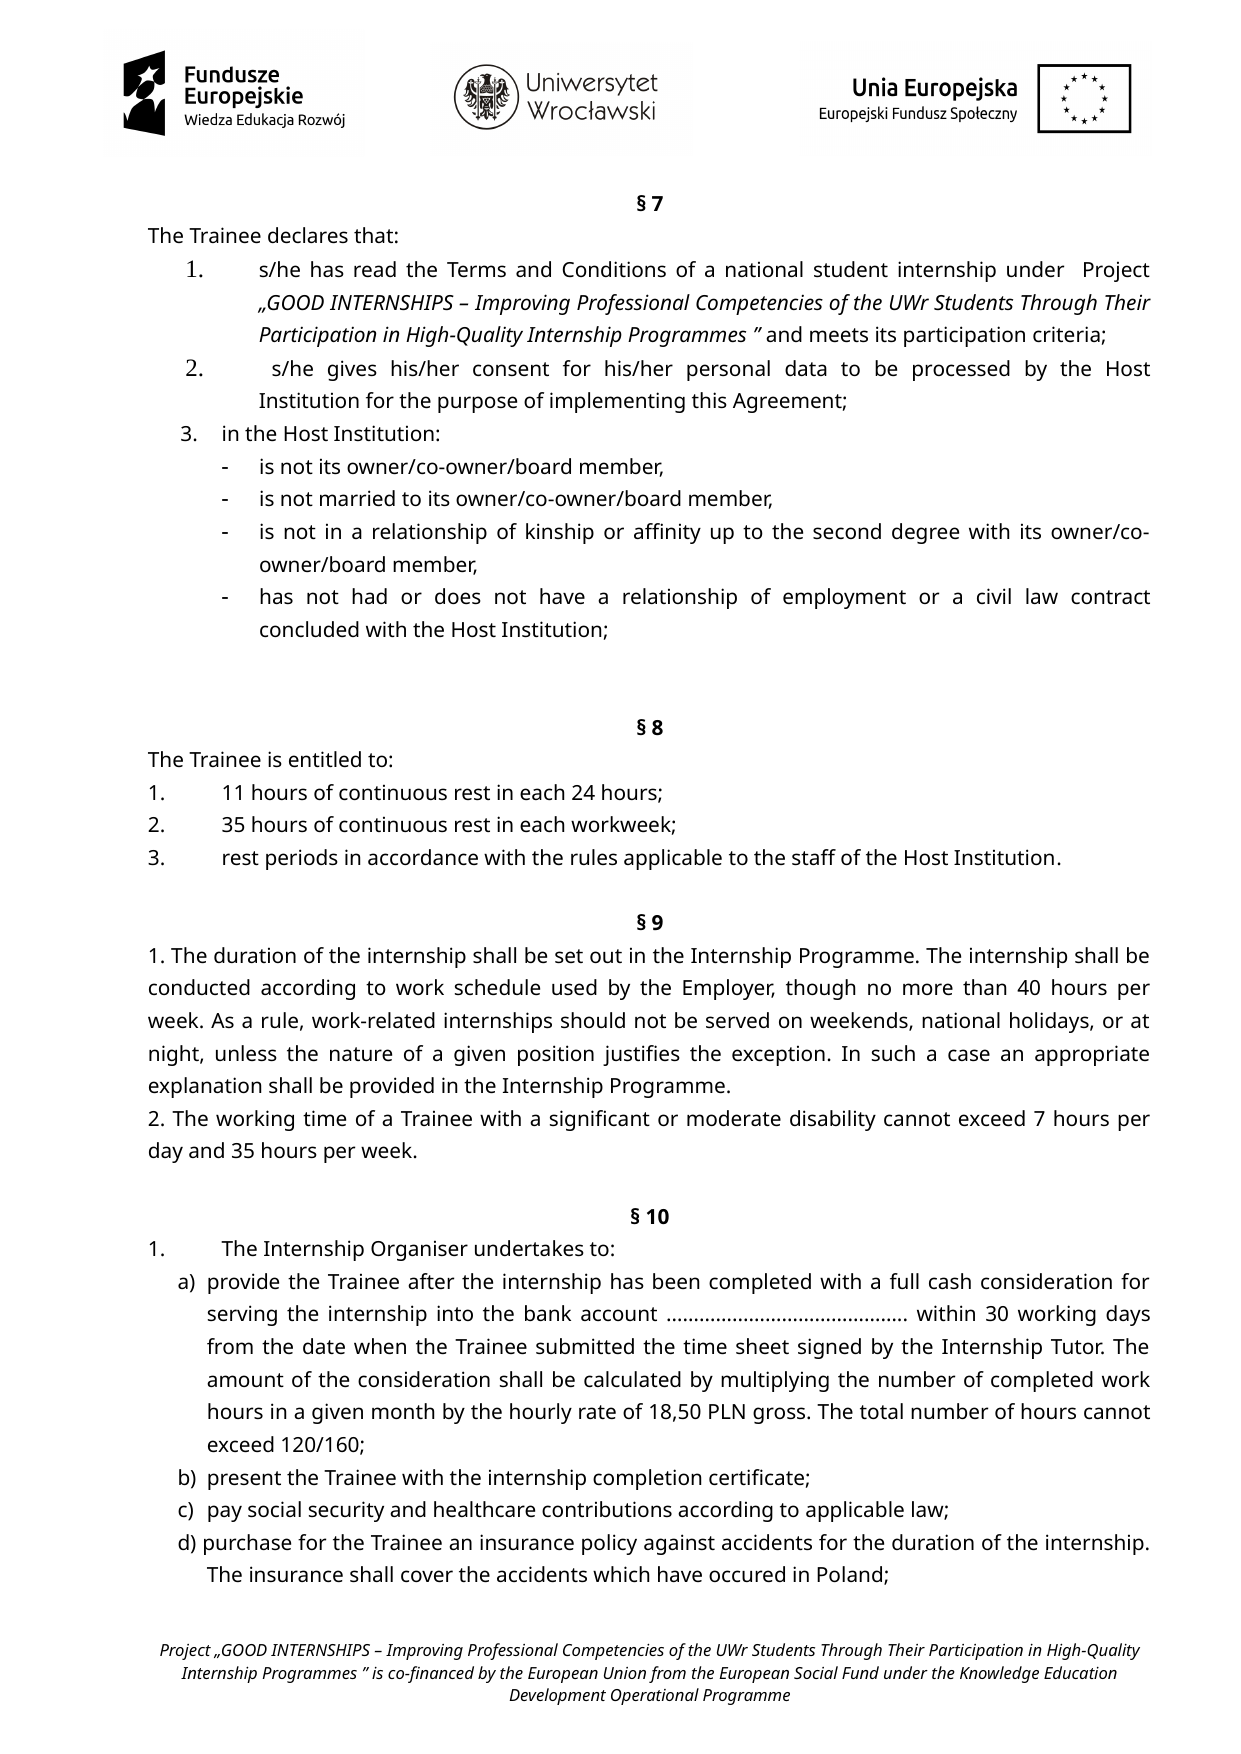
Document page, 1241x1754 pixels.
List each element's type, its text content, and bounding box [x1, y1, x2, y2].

list s/he has read the Terms and Conditions of a national student internship under Project „GOOD INTERNSHIPS – Improving Professional Competencies of the UWr Students Through Their Participation in High-Quality Internship Programmes ” and meets its participation criteria; [185, 254, 1152, 349]
text 3. in the Host Institution: [148, 419, 1152, 448]
text a) provide the Trainee after the internship has been completed with a full cash consideration for serving the internship into the bank account …………...……………………….. within 30 working days from the date when the Trainee submitted the time sheet signed by the Internship Tutor. The amount of the consideration shall be calculated by multiplying the number of completed work hours in a given month by the hourly rate of 18,50 PLN gross. The total number of hours cannot exceed 120/160; [177, 1267, 1152, 1458]
text § 8 [148, 713, 1152, 741]
text c) pay social security and healthcare contributions according to applicable law; [177, 1495, 1152, 1524]
list is not married to its owner/co-owner/board member, [221, 484, 1152, 513]
text 1. The duration of the internship shall be set out in the Internship Programme. The internship shall be conducted according to work schedule used by the Employer, though no more than 40 hours per week. As a rule, work-related internships should not be served on weekends, national holidays, or at night, unless the nature of a given position justifies the exception. In such a case an appropriate explanation shall be provided in the Internship Programme. [148, 941, 1152, 1100]
text b) present the Trainee with the internship completion certificate; [177, 1463, 1152, 1491]
text 3. rest periods in accordance with the rules applicable to the staff of the Host Institution. [148, 843, 1152, 872]
text The Trainee declares that: [148, 222, 1152, 250]
list is not its owner/co-owner/board member, [221, 452, 1152, 480]
picture [103, 29, 365, 156]
text 1. 11 hours of continuous rest in each 24 hours; [148, 778, 1152, 806]
text 1. The Internship Organiser undertakes to: [148, 1234, 1152, 1263]
list is not in a relationship of kinship or affinity up to the second degree with its owner/co-owner/board member, [221, 517, 1152, 578]
text d) purchase for the Trainee an insurance policy against accidents for the duration of the internship. The insurance shall cover the accidents which have occured in Poland; [177, 1528, 1152, 1589]
picture [799, 41, 1152, 156]
text The Trainee is entitled to: [148, 745, 1152, 774]
text 2. 35 hours of continuous rest in each workweek; [148, 811, 1152, 839]
list has not had or does not have a relationship of employment or a civil law contract concluded with the Host Institution; [221, 582, 1152, 643]
text § 10 [148, 1202, 1152, 1230]
picture [430, 42, 693, 156]
text 2. The working time of a Trainee with a significant or moderate disability cannot exceed 7 hours per day and 35 hours per week. [148, 1104, 1152, 1165]
list s/he gives his/her consent for his/her personal data to be processed by the Host Institution for the purpose of implementing this Agreement; [185, 353, 1152, 415]
text § 7 [148, 189, 1152, 217]
text § 9 [148, 908, 1152, 937]
